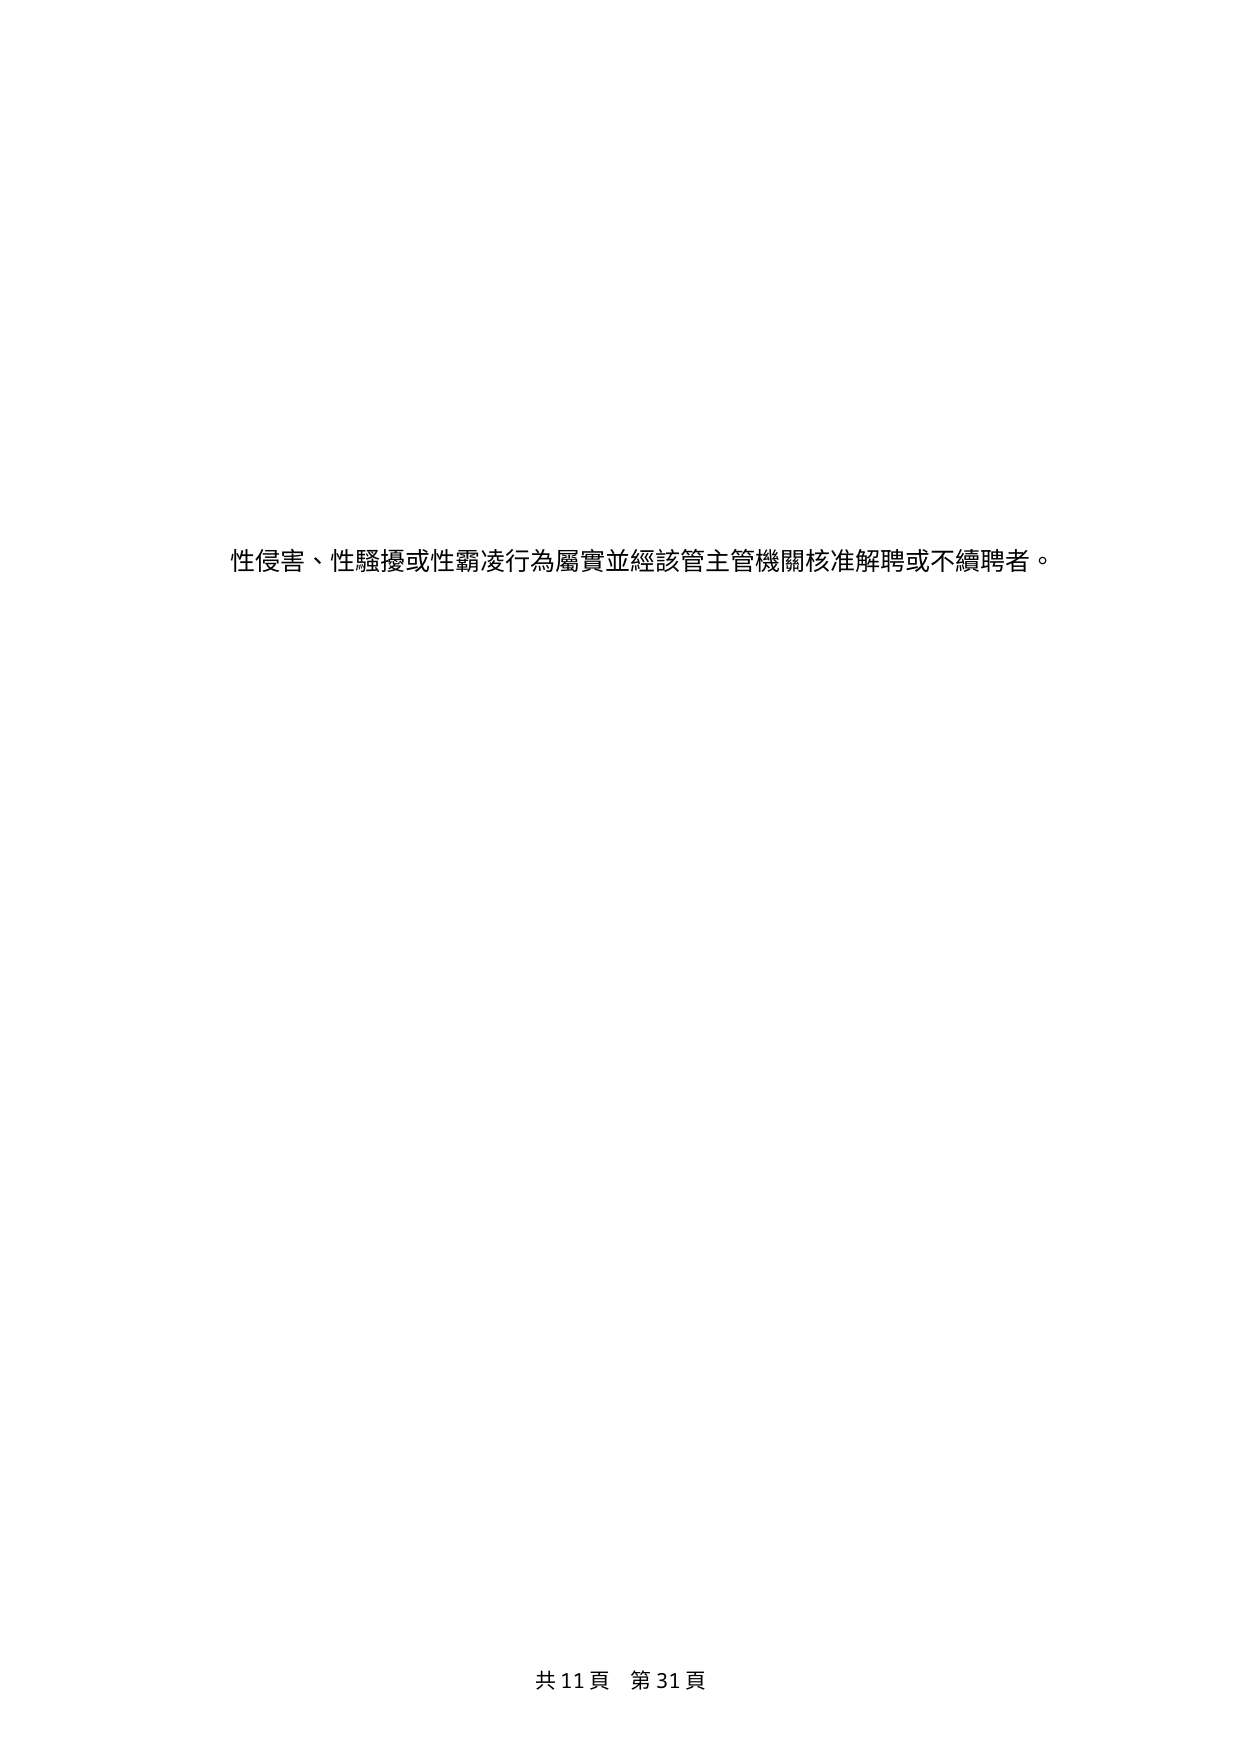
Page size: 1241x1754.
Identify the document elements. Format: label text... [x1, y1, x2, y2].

text 性侵害、性騷擾或性霸凌行為屬實並經該管主管機關核准解聘或不續聘者。 [118, 518, 1152, 581]
